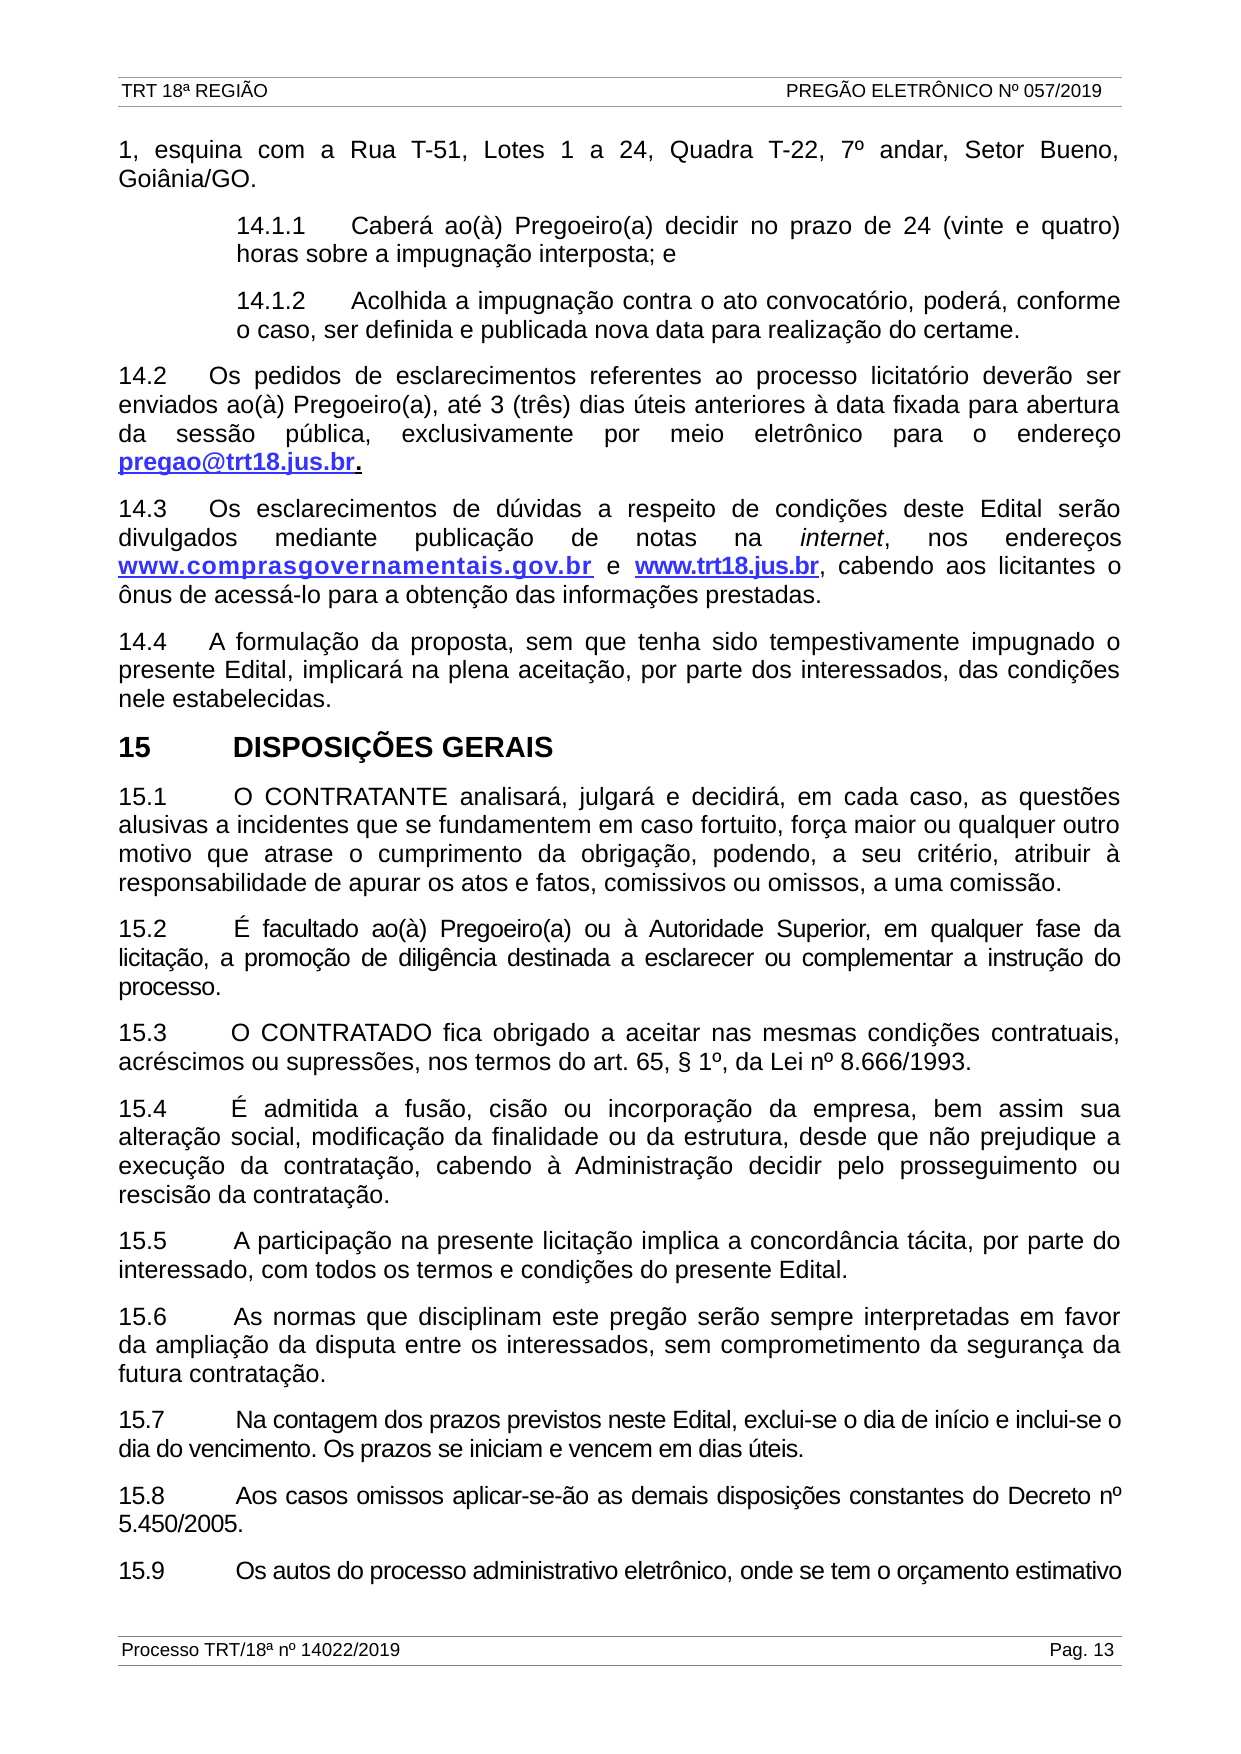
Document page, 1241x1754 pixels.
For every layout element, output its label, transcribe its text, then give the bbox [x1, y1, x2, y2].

text 15.6 As normas que disciplinam este pregão serão sempre interpretadas em favor da ampliação da disputa entre os interessados, sem comprometimento da segurança da futura contratação. [118, 1302, 1122, 1388]
text 15.1 O CONTRATANTE analisará, julgará e decidirá, em cada caso, as questões alusivas a incidentes que se fundamentem em caso fortuito, força maior ou qualquer outro motivo que atrase o cumprimento da obrigação, podendo, a seu critério, atribuir à responsabilidade de apurar os atos e fatos, comissivos ou omissos, a uma comissão. [118, 782, 1122, 897]
text 15.2 É facultado ao(à) Pregoeiro(a) ou à Autoridade Superior, em qualquer fase da licitação, a promoção de diligência destinada a esclarecer ou complementar a instrução do processo. [118, 914, 1122, 1001]
text 15.7 Na contagem dos prazos previstos neste Edital, exclui-se o dia de início e inclui-se o dia do vencimento. Os prazos se iniciam e vencem em dias úteis. [118, 1406, 1122, 1463]
text 15.5 A participação na presente licitação implica a concordância tácita, por parte do interessado, com todos os termos e condições do presente Edital. [118, 1226, 1122, 1284]
text 14.3 Os esclarecimentos de dúvidas a respeito de condições deste Edital serão divulgados mediante publicação de notas na internet, nos endereços www.comprasgovernamentais.gov.br e www.trt18.jus.br, cabendo aos licitantes o ônus de acessá-lo para a obtenção das informações prestadas. [118, 494, 1122, 609]
text 14.2 Os pedidos de esclarecimentos referentes ao processo licitatório deverão ser enviados ao(à) Pregoeiro(a), até 3 (três) dias úteis anteriores à data fixada para abertura da sessão pública, exclusivamente por meio eletrônico para o endereço pregao@trt18.jus.br. [118, 361, 1122, 476]
text 14.1.2 Acolhida a impugnação contra o ato convocatório, poderá, conforme o caso, ser definida e publicada nova data para realização do certame. [236, 286, 1122, 343]
text 15 DISPOSIÇÕES GERAIS [118, 731, 1122, 764]
text 15.3 O CONTRATADO fica obrigado a aceitar nas mesmas condições contratuais, acréscimos ou supressões, nos termos do art. 65, § 1º, da Lei nº 8.666/1993. [118, 1018, 1122, 1076]
text 15.4 É admitida a fusão, cisão ou incorporação da empresa, bem assim sua alteração social, modificação da finalidade ou da estrutura, desde que não prejudique a execução da contratação, cabendo à Administração decidir pelo prosseguimento ou rescisão da contratação. [118, 1094, 1122, 1209]
list 15.9 Os autos do processo administrativo eletrônico, onde se tem o orçamento estimativo [118, 1556, 1122, 1585]
text 14.4 A formulação da proposta, sem que tenha sido tempestivamente impugnado o presente Edital, implicará na plena aceitação, por parte dos interessados, das condições nele estabelecidas. [118, 627, 1122, 713]
text 15.8 Aos casos omissos aplicar-se-ão as demais disposições constantes do Decreto nº 5.450/2005. [118, 1481, 1122, 1538]
text 1, esquina com a Rua T-51, Lotes 1 a 24, Quadra T-22, 7º andar, Setor Bueno, Goiânia/GO. [118, 136, 1122, 193]
text 14.1.1 Caberá ao(à) Pregoeiro(a) decidir no prazo de 24 (vinte e quatro) horas sobre a impugnação interposta; e [236, 211, 1122, 268]
